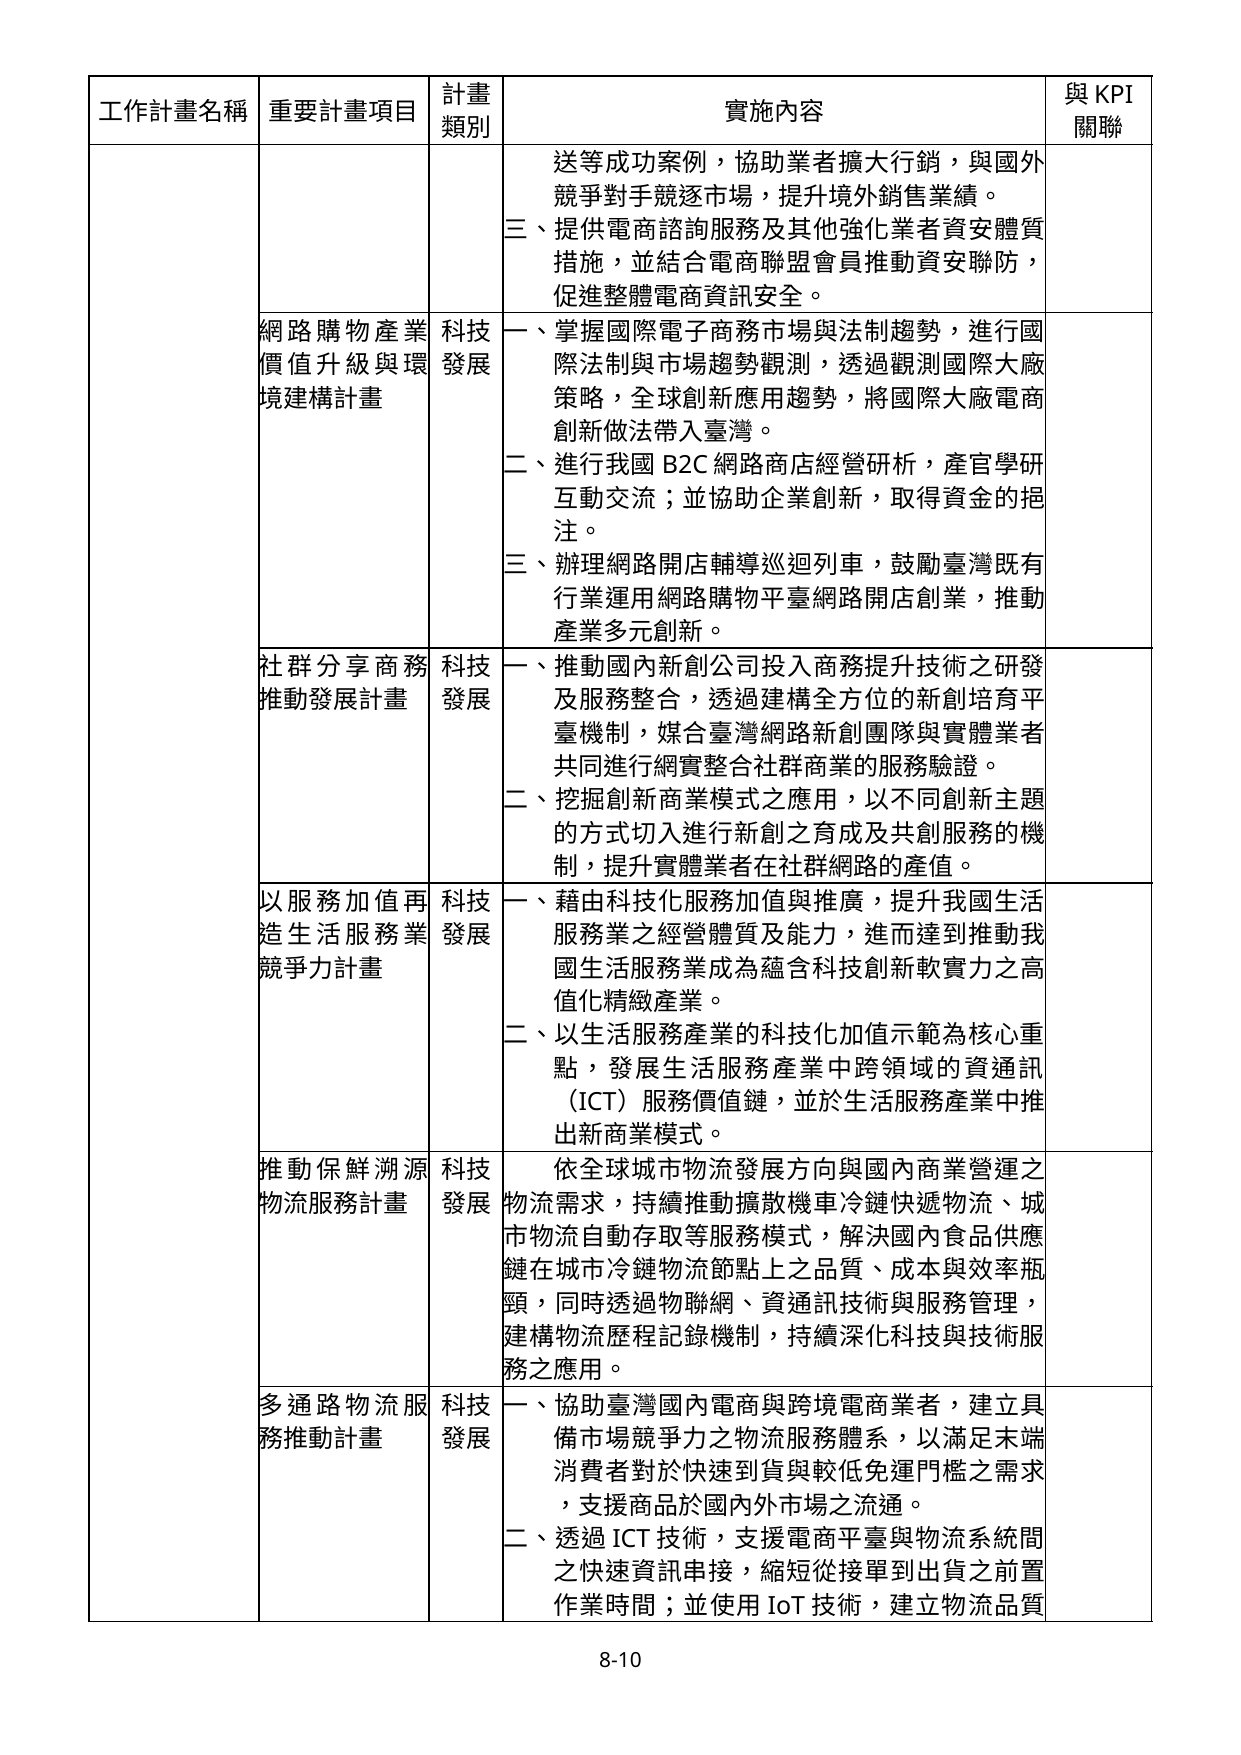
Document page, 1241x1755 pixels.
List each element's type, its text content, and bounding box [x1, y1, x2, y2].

table_cell 推動保鮮溯源物流服務計畫 [260, 1152, 428, 1386]
table_header 工作計畫名稱 [90, 77, 258, 143]
table_cell [260, 145, 428, 312]
table_cell [1046, 313, 1151, 647]
table_cell [1046, 884, 1151, 1151]
table_cell 多通路物流服務推動計畫 [260, 1387, 428, 1621]
table_cell 一、協助臺灣國內電商與跨境電商業者，建立具備市場競爭力之物流服務體系，以滿足末端消費者對於快速到貨與較低免運門檻之需求，支援商品於國內外市場之流通。 二、透過ICT技術，支援電商平臺與物流系統間之快速資訊串接，縮短從接單到出貨之前置作業時間；並使用IoT技術，建立物流品質 [504, 1387, 1045, 1621]
table_cell 科技發展 [430, 1387, 502, 1621]
table_cell [1046, 1152, 1151, 1386]
table_cell 科技發展 [430, 649, 502, 882]
table_cell 送等成功案例，協助業者擴大行銷，與國外競爭對手競逐市場，提升境外銷售業績。 三、提供電商諮詢服務及其他強化業者資安體質措施，並結合電商聯盟會員推動資安聯防，促進整體電商資訊安全。 [504, 145, 1045, 312]
table_cell 依全球城市物流發展方向與國內商業營運之物流需求，持續推動擴散機車冷鏈快遞物流、城市物流自動存取等服務模式，解決國內食品供應鏈在城市冷鏈物流節點上之品質、成本與效率瓶頸，同時透過物聯網、資通訊技術與服務管理，建構物流歷程記錄機制，持續深化科技與技術服務之應用。 [504, 1152, 1045, 1386]
table_cell [1046, 649, 1151, 882]
table_cell 一、藉由科技化服務加值與推廣，提升我國生活服務業之經營體質及能力，進而達到推動我國生活服務業成為蘊含科技創新軟實力之高值化精緻產業。 二、以生活服務產業的科技化加值示範為核心重點，發展生活服務產業中跨領域的資通訊（ICT）服務價值鏈，並於生活服務產業中推出新商業模式。 [504, 884, 1045, 1151]
table_cell [90, 145, 258, 1621]
table_cell 科技發展 [430, 1152, 502, 1386]
table_header 重要計畫項目 [260, 77, 428, 143]
table_header 實施內容 [504, 77, 1045, 143]
table_cell 網路購物產業價值升級與環境建構計畫 [260, 313, 428, 647]
table_cell 一、掌握國際電子商務市場與法制趨勢，進行國際法制與市場趨勢觀測，透過觀測國際大廠策略，全球創新應用趨勢，將國際大廠電商創新做法帶入臺灣。 二、進行我國B2C網路商店經營研析，產官學研互動交流；並協助企業創新，取得資金的挹注。 三、辦理網路開店輔導巡迴列車，鼓勵臺灣既有行業運用網路購物平臺網路開店創業，推動產業多元創新。 [504, 313, 1045, 647]
table_cell [1046, 145, 1151, 312]
table_header 與KPI 關聯 [1046, 77, 1151, 143]
table_cell 以服務加值再造生活服務業競爭力計畫 [260, 884, 428, 1151]
table_cell [430, 145, 502, 312]
table_cell 一、推動國內新創公司投入商務提升技術之研發及服務整合，透過建構全方位的新創培育平臺機制，媒合臺灣網路新創團隊與實體業者共同進行網實整合社群商業的服務驗證。 二、挖掘創新商業模式之應用，以不同創新主題的方式切入進行新創之育成及共創服務的機制，提升實體業者在社群網路的產值。 [504, 649, 1045, 882]
table_header 計畫類別 [430, 77, 502, 143]
table_cell 科技發展 [430, 884, 502, 1151]
table_cell [1046, 1387, 1151, 1621]
table_cell 社群分享商務推動發展計畫 [260, 649, 428, 882]
table_cell 科技發展 [430, 313, 502, 647]
